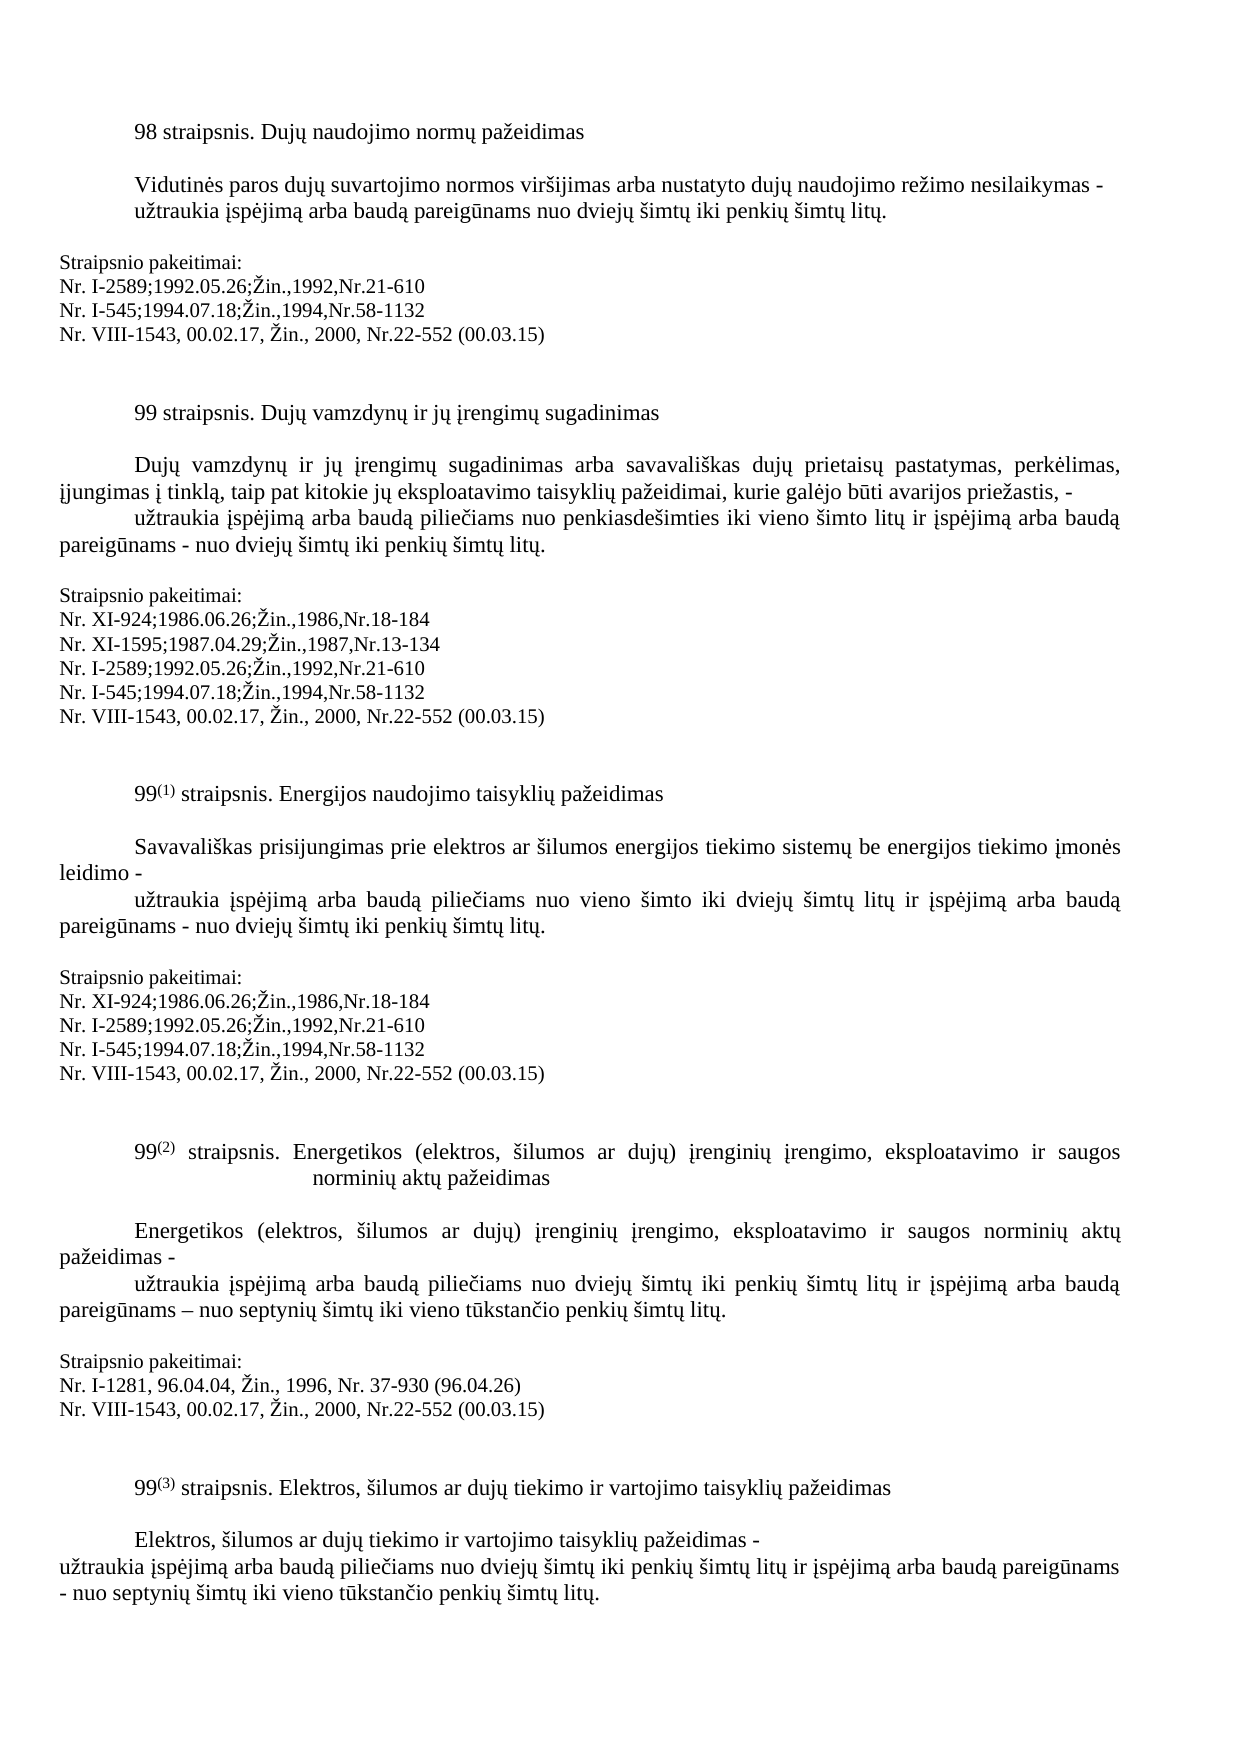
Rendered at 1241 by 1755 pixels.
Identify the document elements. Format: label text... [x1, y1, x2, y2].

text 98 straipsnis. Dujų naudojimo normų pažeidimas [59, 118, 1122, 144]
text Nr. XI-924;1986.06.26;Žin.,1986,Nr.18-184 [59, 989, 1122, 1013]
text Elektros, šilumos ar dujų tiekimo ir vartojimo taisyklių pažeidimas - [59, 1526, 1122, 1553]
text užtraukia įspėjimą arba baudą piliečiams nuo dviejų šimtų iki penkių šimtų litų ir įspėjimą arba baudą pareigūnams - nuo septynių šimtų iki vieno tūkstančio penkių šimtų litų. [59, 1553, 1122, 1605]
text Nr. I-545;1994.07.18;Žin.,1994,Nr.58-1132 [59, 298, 1122, 322]
text Nr. I-545;1994.07.18;Žin.,1994,Nr.58-1132 [59, 679, 1122, 704]
text 99 straipsnis. Dujų vamzdynų ir jų įrengimų sugadinimas [59, 399, 1122, 425]
text 99(1) straipsnis. Energijos naudojimo taisyklių pažeidimas [59, 780, 1122, 807]
text Dujų vamzdynų ir jų įrengimų sugadinimas arba savavališkas dujų prietaisų pastatymas, perkėlimas, įjungimas į tinklą, taip pat kitokie jų eksploatavimo taisyklių pažeidimai, kurie galėjo būti avarijos priežastis, - [59, 452, 1122, 504]
text Savavališkas prisijungimas prie elektros ar šilumos energijos tiekimo sistemų be energijos tiekimo įmonės leidimo - [59, 833, 1122, 886]
text Nr. VIII-1543, 00.02.17, Žin., 2000, Nr.22-552 (00.03.15) [59, 704, 1122, 728]
text Nr. XI-1595;1987.04.29;Žin.,1987,Nr.13-134 [59, 631, 1122, 656]
text Nr. XI-924;1986.06.26;Žin.,1986,Nr.18-184 [59, 607, 1122, 631]
text Vidutinės paros dujų suvartojimo normos viršijimas arba nustatyto dujų naudojimo režimo nesilaikymas - [59, 171, 1122, 197]
text Energetikos (elektros, šilumos ar dujų) įrenginių įrengimo, eksploatavimo ir saugos norminių aktų pažeidimas - [59, 1217, 1122, 1270]
text Nr. I-2589;1992.05.26;Žin.,1992,Nr.21-610 [59, 274, 1122, 298]
text Straipsnio pakeitimai: [59, 1349, 1122, 1373]
text užtraukia įspėjimą arba baudą piliečiams nuo penkiasdešimties iki vieno šimto litų ir įspėjimą arba baudą pareigūnams - nuo dviejų šimtų iki penkių šimtų litų. [59, 504, 1122, 557]
text Nr. VIII-1543, 00.02.17, Žin., 2000, Nr.22-552 (00.03.15) [59, 322, 1122, 346]
text Straipsnio pakeitimai: [59, 250, 1122, 274]
text Nr. VIII-1543, 00.02.17, Žin., 2000, Nr.22-552 (00.03.15) [59, 1397, 1122, 1421]
text užtraukia įspėjimą arba baudą pareigūnams nuo dviejų šimtų iki penkių šimtų litų. [59, 197, 1122, 223]
text Straipsnio pakeitimai: [59, 965, 1122, 989]
text Nr. I-545;1994.07.18;Žin.,1994,Nr.58-1132 [59, 1037, 1122, 1061]
text Nr. VIII-1543, 00.02.17, Žin., 2000, Nr.22-552 (00.03.15) [59, 1061, 1122, 1085]
text 99(2) straipsnis. Energetikos (elektros, šilumos ar dujų) įrenginių įrengimo, eksploatavimo ir saugos norminių aktų pažeidimas [134, 1138, 1122, 1191]
text užtraukia įspėjimą arba baudą piliečiams nuo dviejų šimtų iki penkių šimtų litų ir įspėjimą arba baudą pareigūnams – nuo septynių šimtų iki vieno tūkstančio penkių šimtų litų. [59, 1270, 1122, 1322]
text Nr. I-1281, 96.04.04, Žin., 1996, Nr. 37-930 (96.04.26) [59, 1373, 1122, 1397]
text Nr. I-2589;1992.05.26;Žin.,1992,Nr.21-610 [59, 656, 1122, 679]
text Nr. I-2589;1992.05.26;Žin.,1992,Nr.21-610 [59, 1013, 1122, 1037]
text 99(3) straipsnis. Elektros, šilumos ar dujų tiekimo ir vartojimo taisyklių pažeidimas [134, 1474, 1122, 1500]
text Straipsnio pakeitimai: [59, 583, 1122, 607]
text užtraukia įspėjimą arba baudą piliečiams nuo vieno šimto iki dviejų šimtų litų ir įspėjimą arba baudą pareigūnams - nuo dviejų šimtų iki penkių šimtų litų. [59, 886, 1122, 938]
